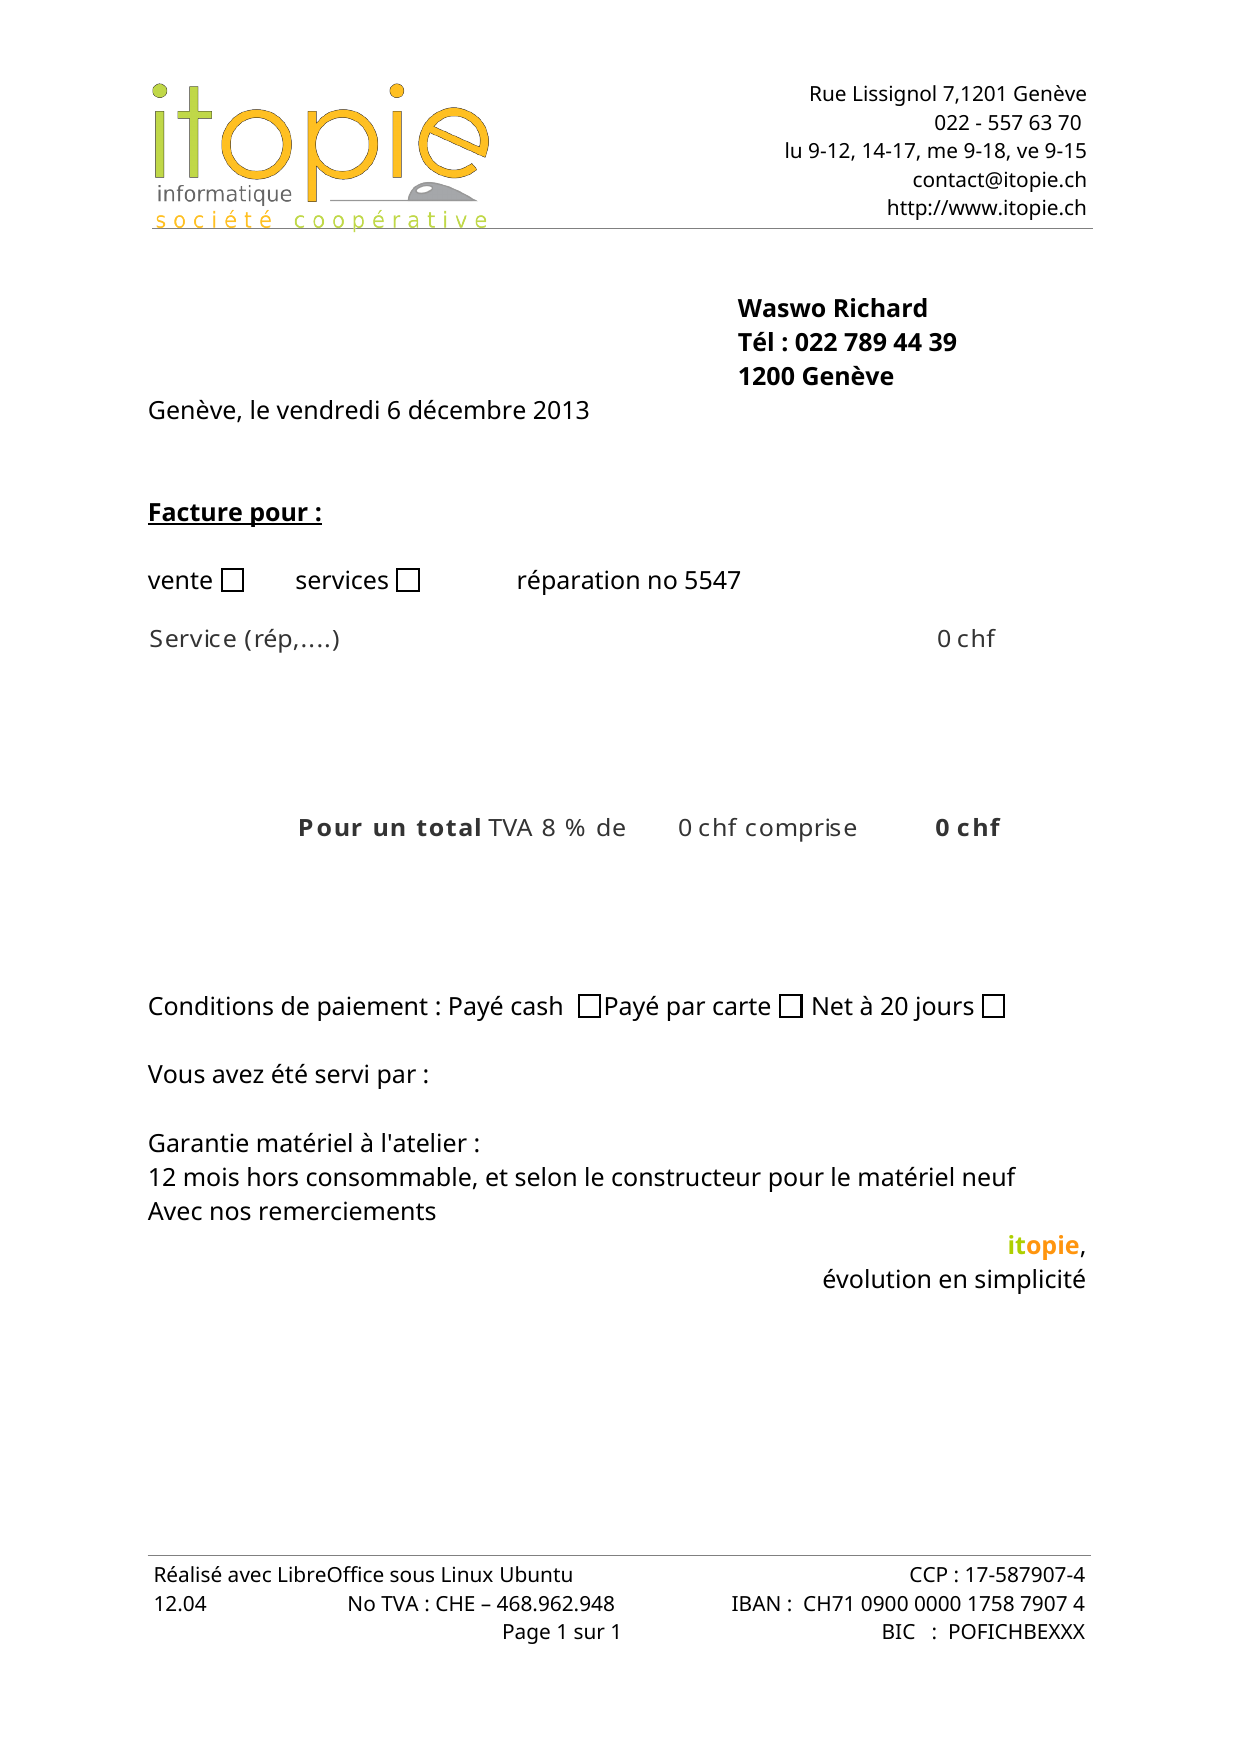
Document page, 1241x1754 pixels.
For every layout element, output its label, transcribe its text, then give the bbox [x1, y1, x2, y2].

text Genève, le vendredi 6 décembre 2013 [148, 392, 1093, 427]
text itopie, [148, 1227, 1093, 1262]
text Waswo Richard [148, 290, 1093, 324]
text Garantie matériel à l'atelier : [148, 1125, 1093, 1159]
text Vous avez été servi par : [148, 1057, 1093, 1091]
text Conditions de paiement : Payé cash Payé par carte Net à 20 jours [148, 989, 1093, 1023]
text vente services réparation no 5547 [148, 563, 1093, 597]
text Facture pour : [148, 495, 1093, 529]
text Tél : 022 789 44 39 [148, 324, 1093, 358]
text évolution en simplicité [148, 1262, 1093, 1296]
text Avec nos remerciements [148, 1193, 1093, 1227]
text 1200 Genève [148, 358, 1093, 392]
picture [138, 72, 500, 244]
text 12 mois hors consommable, et selon le constructeur pour le matériel neuf [148, 1159, 1093, 1193]
